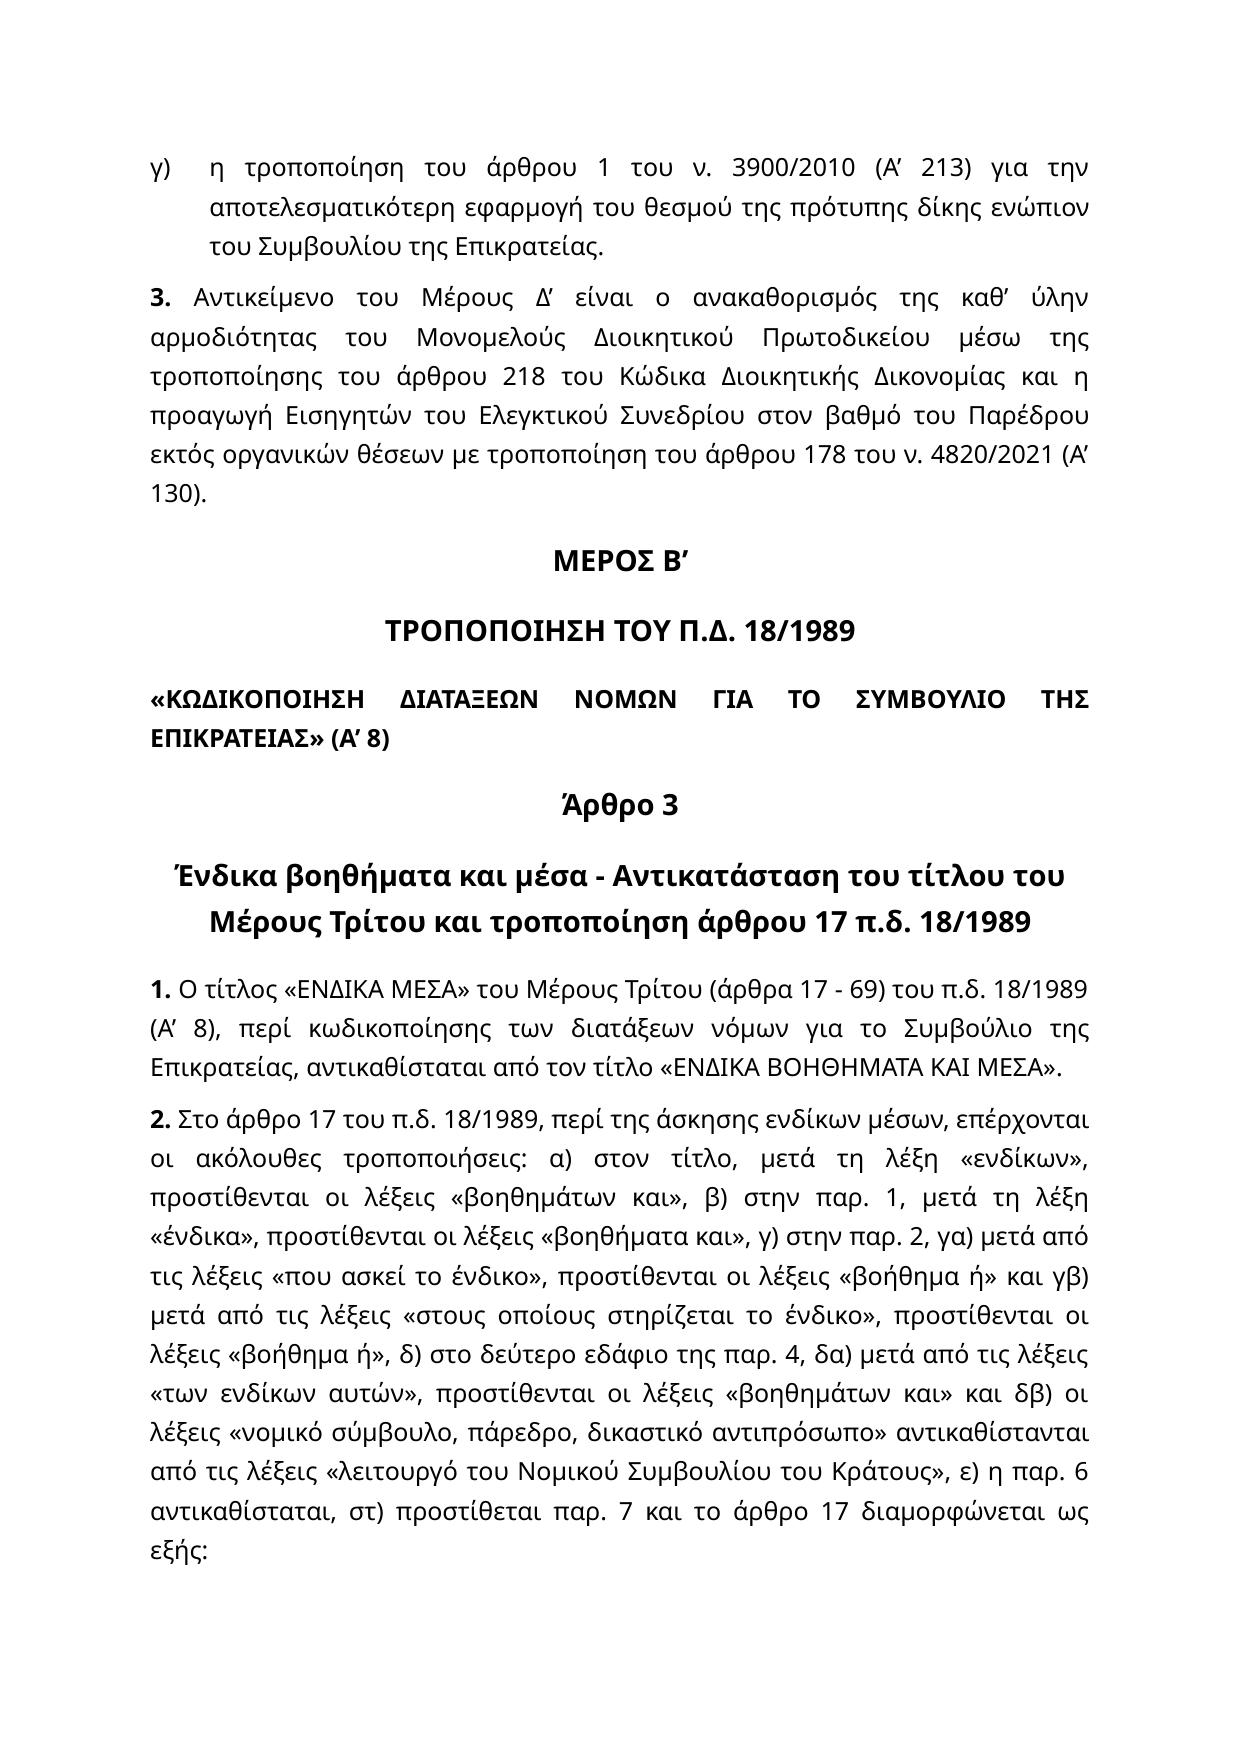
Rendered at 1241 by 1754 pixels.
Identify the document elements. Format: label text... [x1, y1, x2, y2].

text «ΚΩΔΙΚΟΠΟΙΗΣΗ ΔΙΑΤΑΞΕΩΝ ΝΟΜΩΝ ΓΙΑ ΤΟ ΣΥΜΒΟΥΛΙΟ ΤΗΣ ΕΠΙΚΡΑΤΕΙΑΣ» (Α’ 8) [150, 681, 1090, 754]
subtitle Άρθρο 3 [150, 784, 1090, 824]
text 3. Αντικείμενο του Μέρους Δ’ είναι ο ανακαθορισμός της καθ’ ύλην αρμοδιότητας του Μονομελούς Διοικητικού Πρωτοδικείου μέσω της τροποποίησης του άρθρου 218 του Κώδικα Διοικητικής Δικονομίας και η προαγωγή Εισηγητών του Ελεγκτικού Συνεδρίου στον βαθμό του Παρέδρου εκτός οργανικών θέσεων με τροποποίηση του άρθρου 178 του ν. 4820/2021 (Α’ 130). [150, 280, 1090, 510]
list γ) η τροποποίηση του άρθρου 1 του ν. 3900/2010 (Α’ 213) για την αποτελεσματικότερη εφαρμογή του θεσμού της πρότυπης δίκης ενώπιον του Συμβουλίου της Επικρατείας. [150, 150, 1090, 262]
subtitle ΤΡΟΠΟΠΟΙΗΣΗ ΤΟΥ Π.Δ. 18/1989 [150, 611, 1090, 650]
subtitle Ένδικα βοηθήματα και μέσα - Αντικατάσταση του τίτλου του Μέρους Τρίτου και τροποποίηση άρθρου 17 π.δ. 18/1989 [150, 855, 1090, 941]
text 1. Ο τίτλος «ΕΝΔΙΚΑ ΜΕΣΑ» του Μέρους Τρίτου (άρθρα 17 - 69) του π.δ. 18/1989 (Α’ 8), περί κωδικοποίησης των διατάξεων νόμων για το Συμβούλιο της Επικρατείας, αντικαθίσταται από τον τίτλο «ΕΝΔΙΚΑ ΒΟΗΘΗΜΑΤΑ ΚΑΙ ΜΕΣΑ». [150, 971, 1090, 1084]
subtitle ΜΕΡΟΣ Β’ [150, 540, 1090, 580]
text 2. Στο άρθρο 17 του π.δ. 18/1989, περί της άσκησης ενδίκων μέσων, επέρχονται οι ακόλουθες τροποποιήσεις: α) στον τίτλο, μετά τη λέξη «ενδίκων», προστίθενται οι λέξεις «βοηθημάτων και», β) στην παρ. 1, μετά τη λέξη «ένδικα», προστίθενται οι λέξεις «βοηθήματα και», γ) στην παρ. 2, γα) μετά από τις λέξεις «που ασκεί το ένδικο», προστίθενται οι λέξεις «βοήθημα ή» και γβ) μετά από τις λέξεις «στους οποίους στηρίζεται το ένδικο», προστίθενται οι λέξεις «βοήθημα ή», δ) στο δεύτερο εδάφιο της παρ. 4, δα) μετά από τις λέξεις «των ενδίκων αυτών», προστίθενται οι λέξεις «βοηθημάτων και» και δβ) οι λέξεις «νομικό σύμβουλο, πάρεδρο, δικαστικό αντιπρόσωπο» αντικαθίστανται από τις λέξεις «λειτουργό του Νομικού Συμβουλίου του Κράτους», ε) η παρ. 6 αντικαθίσταται, στ) προστίθεται παρ. 7 και το άρθρο 17 διαμορφώνεται ως εξής: [150, 1101, 1090, 1566]
